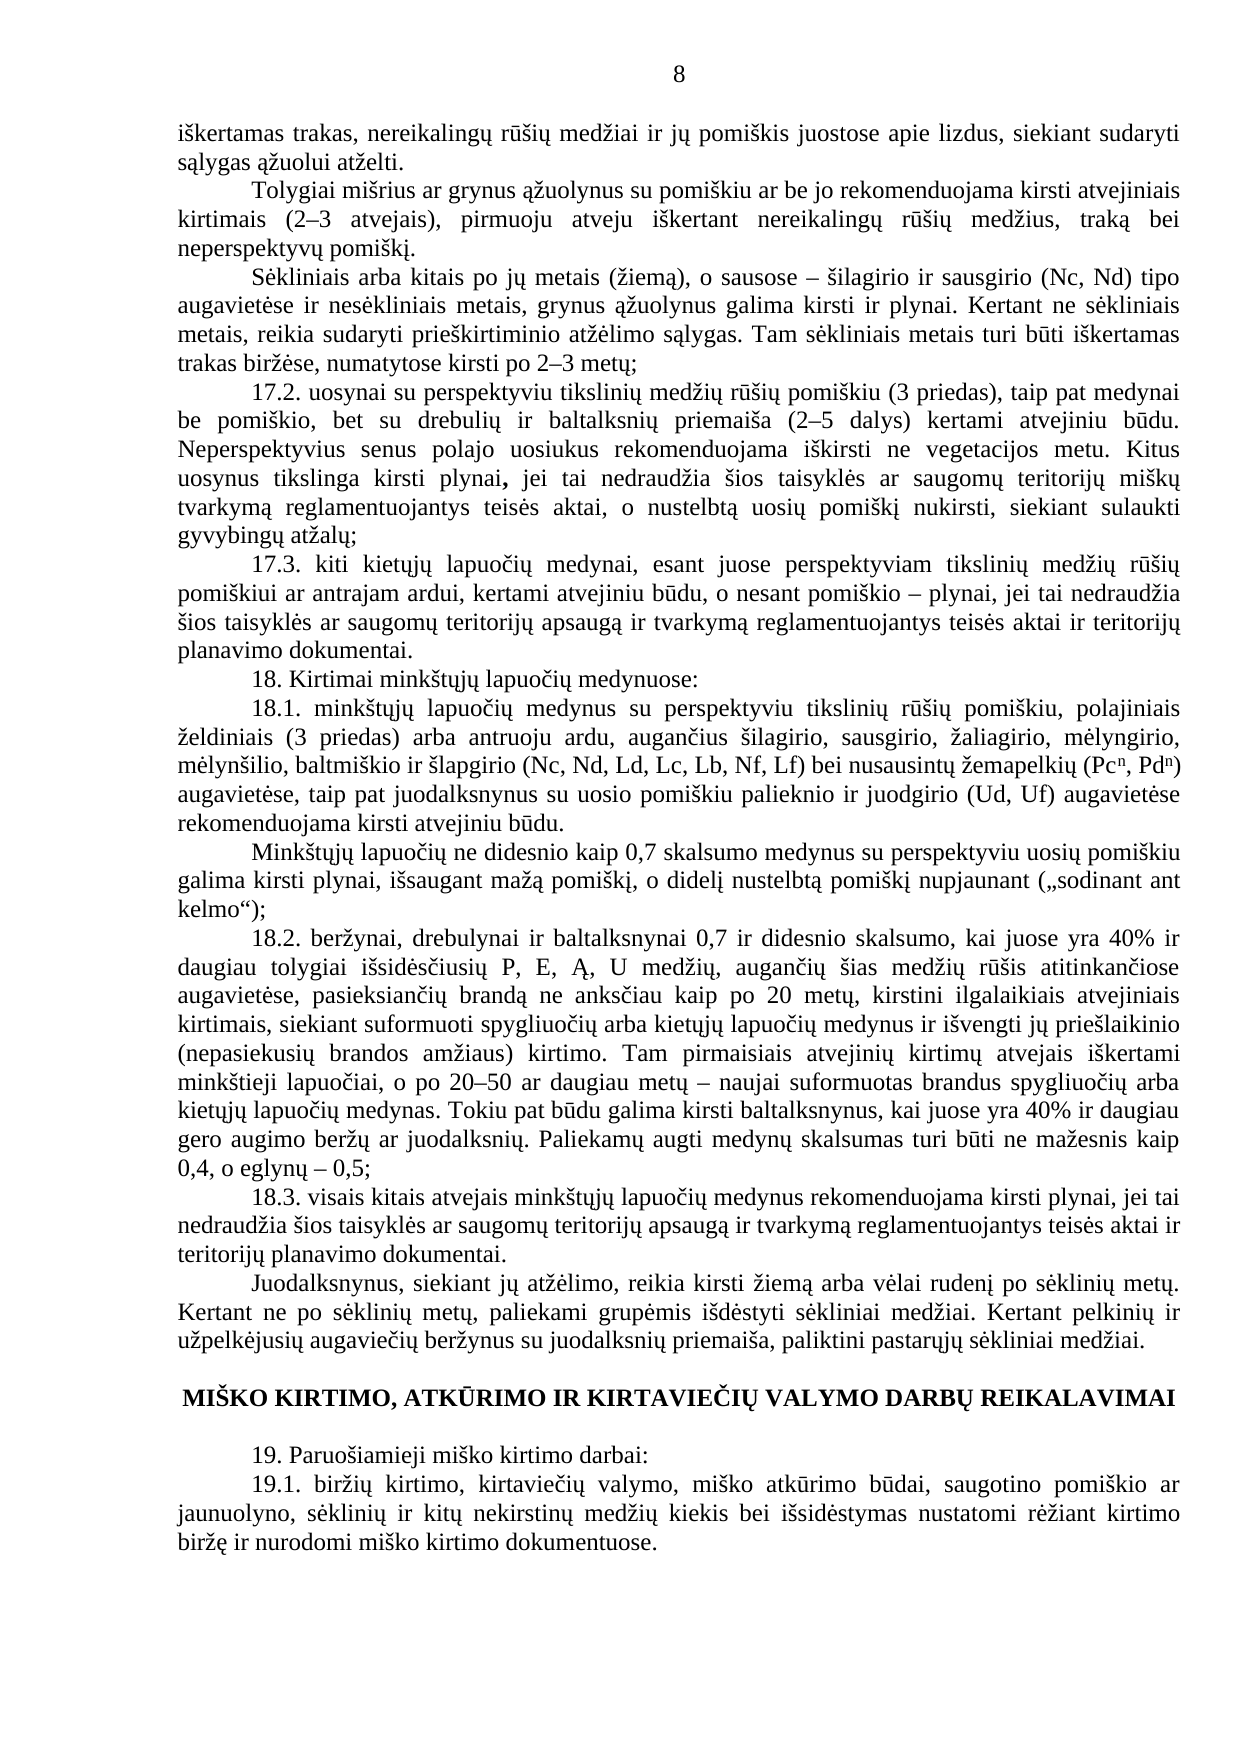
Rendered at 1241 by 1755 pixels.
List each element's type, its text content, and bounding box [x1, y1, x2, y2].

text 19.1. biržių kirtimo, kirtaviečių valymo, miško atkūrimo būdai, saugotino pomiškio ar jaunuolyno, sėklinių ir kitų nekirstinų medžių kiekis bei išsidėstymas nustatomi rėžiant kirtimo biržę ir nurodomi miško kirtimo dokumentuose. [177, 1469, 1181, 1556]
text 18.1. minkštųjų lapuočių medynus su perspektyviu tikslinių rūšių pomiškiu, polajiniais želdiniais (3 priedas) arba antruoju ardu, augančius šilagirio, sausgirio, žaliagirio, mėlyngirio, mėlynšilio, baltmiškio ir šlapgirio (Nc, Nd, Ld, Lc, Lb, Nf, Lf) bei nusausintų žemapelkių (Pcn, Pdn) augavietėse, taip pat juodalksnynus su uosio pomiškiu palieknio ir juodgirio (Ud, Uf) augavietėse rekomenduojama kirsti atvejiniu būdu. [177, 693, 1181, 837]
text 18. Kirtimai minkštųjų lapuočių medynuose: [177, 664, 1181, 693]
text Juodalksnynus, siekiant jų atžėlimo, reikia kirsti žiemą arba vėlai rudenį po sėklinių metų. Kertant ne po sėklinių metų, paliekami grupėmis išdėstyti sėkliniai medžiai. Kertant pelkinių ir užpelkėjusių augaviečių beržynus su juodalksnių priemaiša, paliktini pastarųjų sėkliniai medžiai. [177, 1268, 1181, 1354]
text 17.2. uosynai su perspektyviu tikslinių medžių rūšių pomiškiu (3 priedas), taip pat medynai be pomiškio, bet su drebulių ir baltalksnių priemaiša (2–5 dalys) kertami atvejiniu būdu. Neperspektyvius senus polajo uosiukus rekomenduojama iškirsti ne vegetacijos metu. Kitus uosynus tikslinga kirsti plynai, jei tai nedraudžia šios taisyklės ar saugomų teritorijų miškų tvarkymą reglamentuojantys teisės aktai, o nustelbtą uosių pomiškį nukirsti, siekiant sulaukti gyvybingų atžalų; [177, 377, 1181, 549]
text Sėkliniais arba kitais po jų metais (žiemą), o sausose – šilagirio ir sausgirio (Nc, Nd) tipo augavietėse ir nesėkliniais metais, grynus ąžuolynus galima kirsti ir plynai. Kertant ne sėkliniais metais, reikia sudaryti prieškirtiminio atžėlimo sąlygas. Tam sėkliniais metais turi būti iškertamas trakas biržėse, numatytose kirsti po 2–3 metų; [177, 262, 1181, 377]
text 18.2. beržynai, drebulynai ir baltalksnynai 0,7 ir didesnio skalsumo, kai juose yra 40% ir daugiau tolygiai išsidėsčiusių P, E, Ą, U medžių, augančių šias medžių rūšis atitinkančiose augavietėse, pasieksiančių brandą ne anksčiau kaip po 20 metų, kirstini ilgalaikiais atvejiniais kirtimais, siekiant suformuoti spygliuočių arba kietųjų lapuočių medynus ir išvengti jų priešlaikinio (nepasiekusių brandos amžiaus) kirtimo. Tam pirmaisiais atvejinių kirtimų atvejais iškertami minkštieji lapuočiai, o po 20–50 ar daugiau metų – naujai suformuotas brandus spygliuočių arba kietųjų lapuočių medynas. Tokiu pat būdu galima kirsti baltalksnynus, kai juose yra 40% ir daugiau gero augimo beržų ar juodalksnių. Paliekamų augti medynų skalsumas turi būti ne mažesnis kaip 0,4, o eglynų – 0,5; [177, 923, 1181, 1182]
text Minkštųjų lapuočių ne didesnio kaip 0,7 skalsumo medynus su perspektyviu uosių pomiškiu galima kirsti plynai, išsaugant mažą pomiškį, o didelį nustelbtą pomiškį nupjaunant („sodinant ant kelmo“); [177, 837, 1181, 923]
text 19. Paruošiamieji miško kirtimo darbai: [177, 1441, 1181, 1469]
text 17.3. kiti kietųjų lapuočių medynai, esant juose perspektyviam tikslinių medžių rūšių pomiškiui ar antrajam ardui, kertami atvejiniu būdu, o nesant pomiškio – plynai, jei tai nedraudžia šios taisyklės ar saugomų teritorijų apsaugą ir tvarkymą reglamentuojantys teisės aktai ir teritorijų planavimo dokumentai. [177, 549, 1181, 664]
text iškertamas trakas, nereikalingų rūšių medžiai ir jų pomiškis juostose apie lizdus, siekiant sudaryti sąlygas ąžuolui atželti. [177, 118, 1181, 176]
text MIŠKO KIRTIMO, ATKŪRIMO IR KIRTAVIEČIŲ VALYMO DARBŲ REIKALAVIMAI [177, 1383, 1181, 1412]
text Tolygiai mišrius ar grynus ąžuolynus su pomiškiu ar be jo rekomenduojama kirsti atvejiniais kirtimais (2–3 atvejais), pirmuoju atveju iškertant nereikalingų rūšių medžius, traką bei neperspektyvų pomiškį. [177, 176, 1181, 262]
text 18.3. visais kitais atvejais minkštųjų lapuočių medynus rekomenduojama kirsti plynai, jei tai nedraudžia šios taisyklės ar saugomų teritorijų apsaugą ir tvarkymą reglamentuojantys teisės aktai ir teritorijų planavimo dokumentai. [177, 1182, 1181, 1268]
